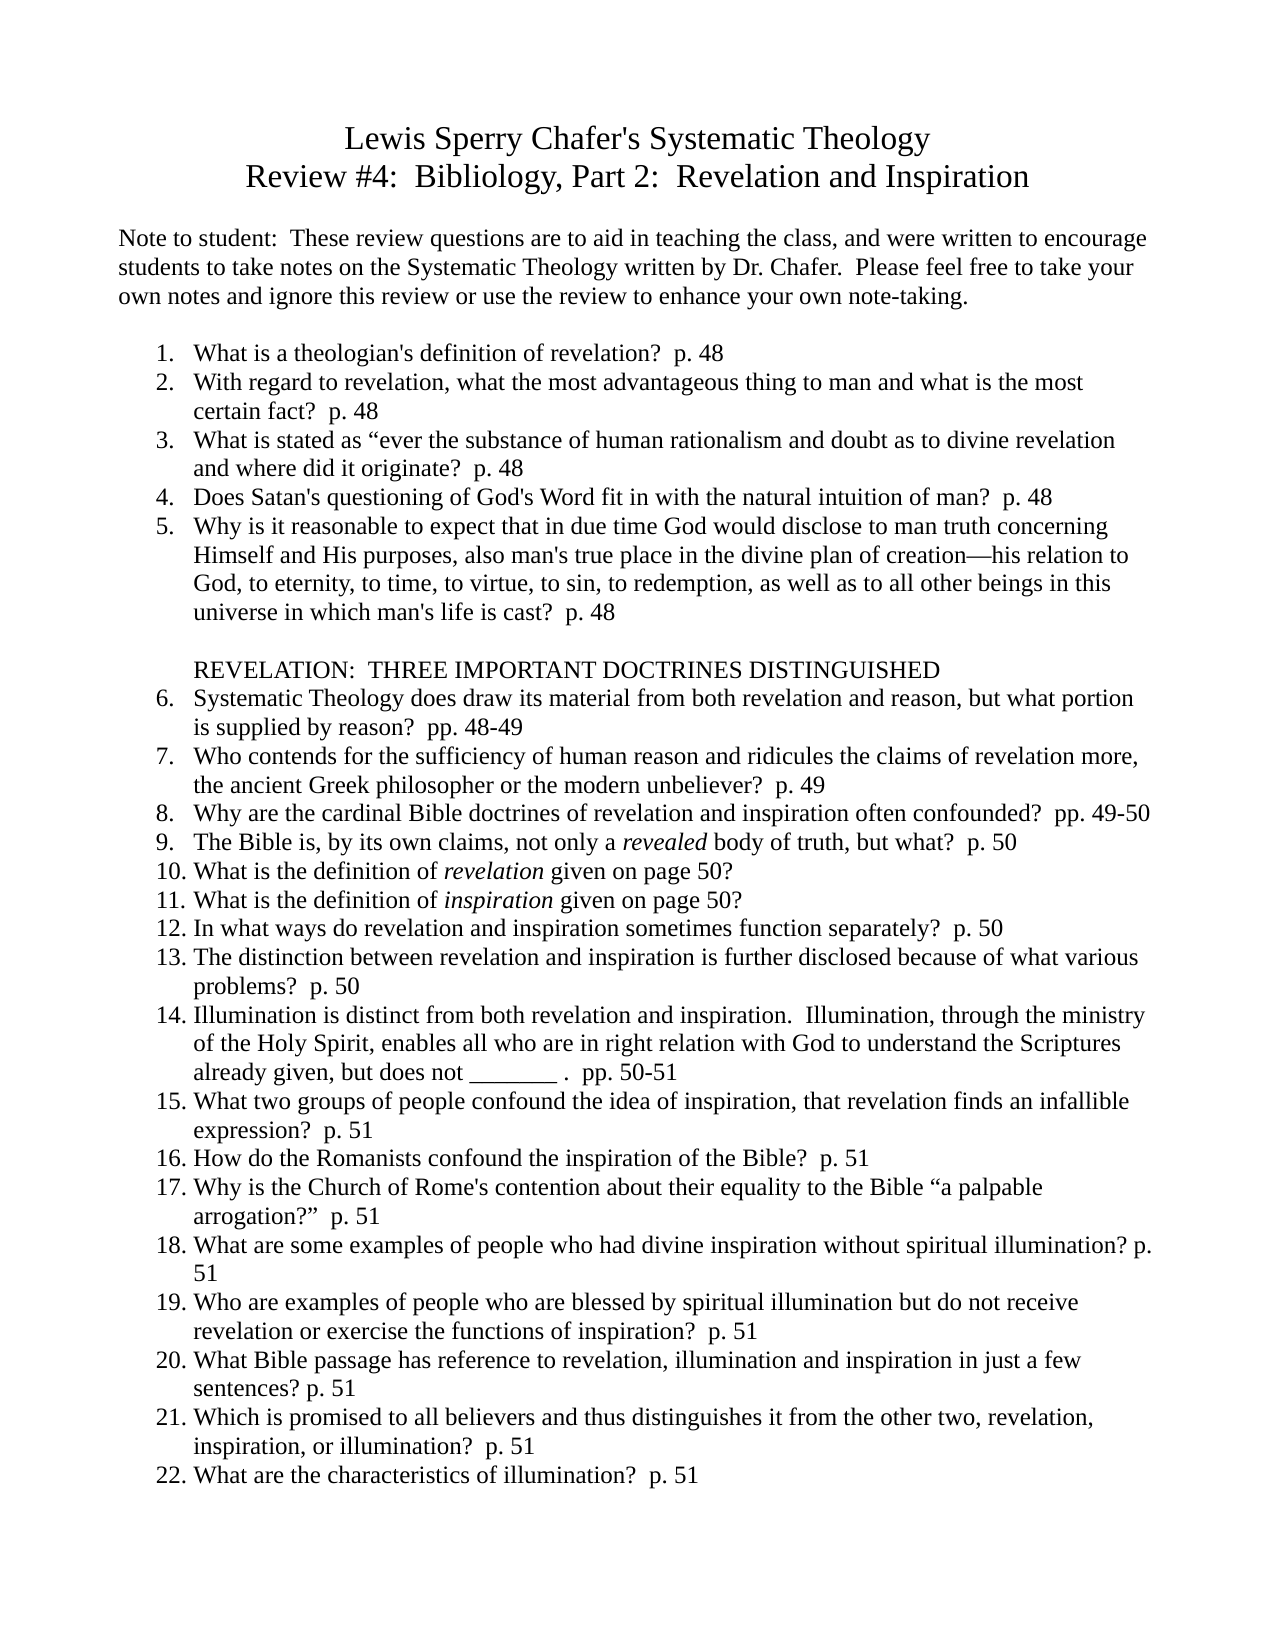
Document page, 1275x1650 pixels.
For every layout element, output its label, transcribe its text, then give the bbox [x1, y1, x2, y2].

list Does Satan's questioning of God's Word fit in with the natural intuition of man? p. 48 [156, 482, 1157, 511]
list The distinction between revelation and inspiration is further disclosed because of what various problems? p. 50 [156, 942, 1157, 1000]
list What is a theologian's definition of revelation? p. 48 [156, 338, 1157, 367]
text Lewis Sperry Chafer's Systematic Theology [118, 118, 1157, 156]
text Review #4: Bibliology, Part 2: Revelation and Inspiration [118, 156, 1157, 195]
list What are the characteristics of illumination? p. 51 [156, 1460, 1157, 1488]
list Why are the cardinal Bible doctrines of revelation and inspiration often confounded? pp. 49-50 [156, 798, 1157, 827]
list Why is the Church of Rome's contention about their equality to the Bible “a palpable arrogation?” p. 51 [156, 1172, 1157, 1230]
list What are some examples of people who had divine inspiration without spiritual illumination? p. 51 [156, 1230, 1157, 1287]
list Systematic Theology does draw its material from both revelation and reason, but what portion is supplied by reason? pp. 48-49 [156, 683, 1157, 741]
list The Bible is, by its own claims, not only a revealed body of truth, but what? p. 50 [156, 827, 1157, 856]
list Illumination is distinct from both revelation and inspiration. Illumination, through the ministry of the Holy Spirit, enables all who are in right relation with God to understand the Scriptures already given, but does not _______ . pp. 50-51 [156, 1000, 1157, 1086]
list Who are examples of people who are blessed by spiritual illumination but do not receive revelation or exercise the functions of inspiration? p. 51 [156, 1287, 1157, 1345]
list Why is it reasonable to expect that in due time God would disclose to man truth concerning Himself and His purposes, also man's true place in the divine plan of creation—his relation to God, to eternity, to time, to virtue, to sin, to redemption, as well as to all other beings in this universe in which man's life is cast? p. 48 [156, 511, 1157, 626]
list What is stated as “ever the substance of human rationalism and doubt as to divine revelation and where did it originate? p. 48 [156, 425, 1157, 482]
list What Bible passage has reference to revelation, illumination and inspiration in just a few sentences? p. 51 [156, 1345, 1157, 1402]
list Which is promised to all believers and thus distinguishes it from the other two, revelation, inspiration, or illumination? p. 51 [156, 1402, 1157, 1460]
list Who contends for the sufficiency of human reason and ridicules the claims of revelation more, the ancient Greek philosopher or the modern unbeliever? p. 49 [156, 741, 1157, 798]
list What two groups of people confound the idea of inspiration, that revelation finds an infallible expression? p. 51 [156, 1086, 1157, 1143]
list REVELATION: THREE IMPORTANT DOCTRINES DISTINGUISHED [156, 655, 1157, 683]
list What is the definition of revelation given on page 50? [156, 856, 1157, 885]
list How do the Romanists confound the inspiration of the Bible? p. 51 [156, 1143, 1157, 1172]
list In what ways do revelation and inspiration sometimes function separately? p. 50 [156, 913, 1157, 942]
text Note to student: These review questions are to aid in teaching the class, and were written to encourage students to take notes on the Systematic Theology written by Dr. Chafer. Please feel free to take your own notes and ignore this review or use the review to enhance your own note-taking. [118, 223, 1157, 310]
list With regard to revelation, what the most advantageous thing to man and what is the most certain fact? p. 48 [156, 367, 1157, 425]
list What is the definition of inspiration given on page 50? [156, 885, 1157, 913]
